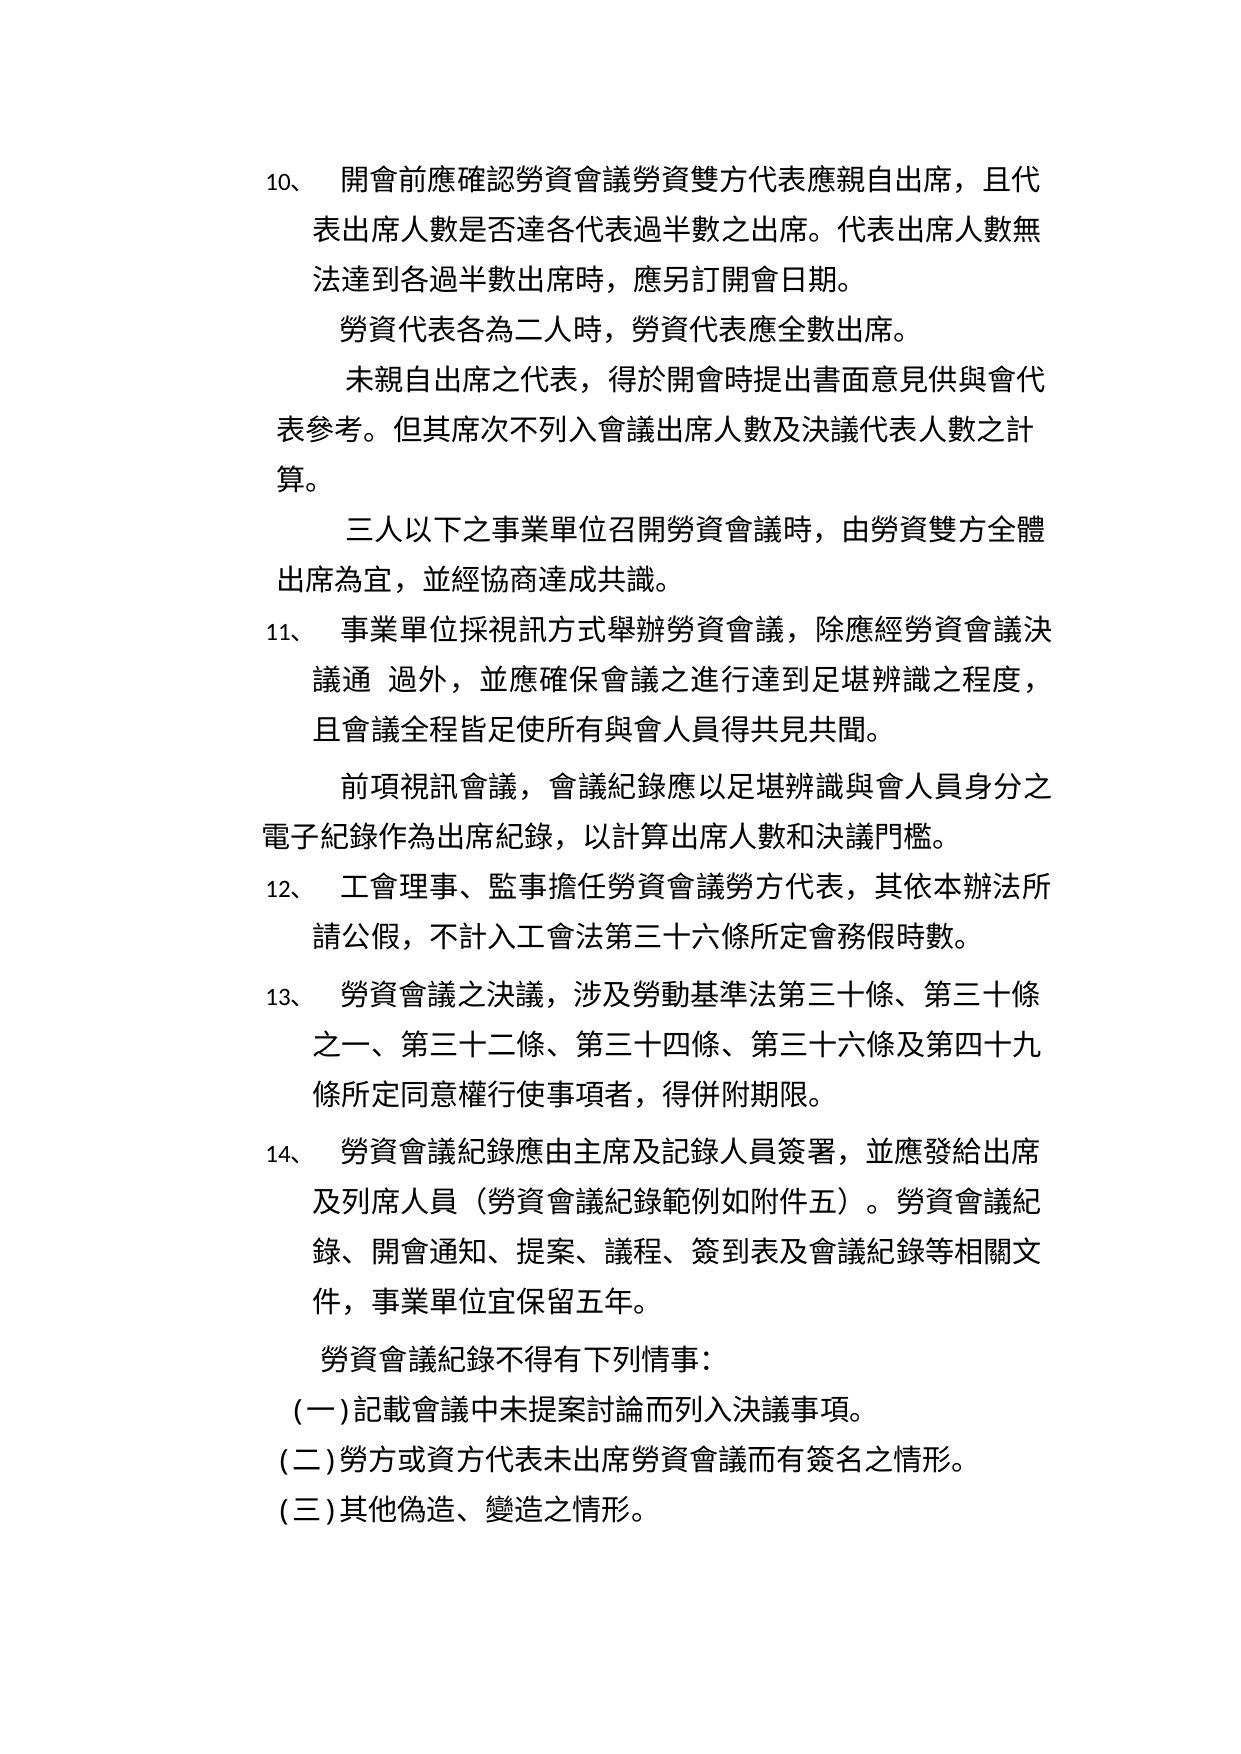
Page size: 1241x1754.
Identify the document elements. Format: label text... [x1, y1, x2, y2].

text 未親自出席之代表，得於開會時提出書面意見供與會代表參考。但其席次不列入會議出席人數及決議代表人數之計算。 [276, 350, 1053, 500]
list 事業單位採視訊方式舉辦勞資會議，除應經勞資會議決議通 過外，並應確保會議之進行達到足堪辨識之程度，且會議全程皆足使所有與會人員得共見共聞。 [237, 600, 1053, 750]
text 三人以下之事業單位召開勞資會議時，由勞資雙方全體出席為宜，並經協商達成共識。 [276, 500, 1053, 600]
list 勞資會議紀錄應由主席及記錄人員簽署，並應發給出席及列席人員（勞資會議紀錄範例如附件五）。勞資會議紀錄、開會通知、提案、議程、簽到表及會議紀錄等相關文件，事業單位宜保留五年。 [237, 1122, 1053, 1322]
list 開會前應確認勞資會議勞資雙方代表應親自出席，且代表出席人數是否達各代表過半數之出席。代表出席人數無法達到各過半數出席時，應另訂開會日期。 [237, 150, 1053, 300]
text (一)記載會議中未提案討論而列入決議事項。 [261, 1380, 1053, 1430]
text (二)勞方或資方代表未出席勞資會議而有簽名之情形。 [187, 1430, 1053, 1480]
text 勞資代表各為二人時，勞資代表應全數出席。 [261, 300, 1053, 350]
text 勞資會議紀錄不得有下列情事： [261, 1330, 1053, 1380]
text (三)其他偽造、變造之情形。 [187, 1480, 1053, 1530]
list 工會理事、監事擔任勞資會議勞方代表，其依本辦法所請公假，不計入工會法第三十六條所定會務假時數。 [237, 857, 1053, 957]
list 勞資會議之決議，涉及勞動基準法第三十條、第三十條之一、第三十二條、第三十四條、第三十六條及第四十九條所定同意權行使事項者，得併附期限。 [237, 965, 1053, 1115]
text 前項視訊會議，會議紀錄應以足堪辨識與會人員身分之電子紀錄作為出席紀錄，以計算出席人數和決議門檻。 [261, 757, 1053, 857]
